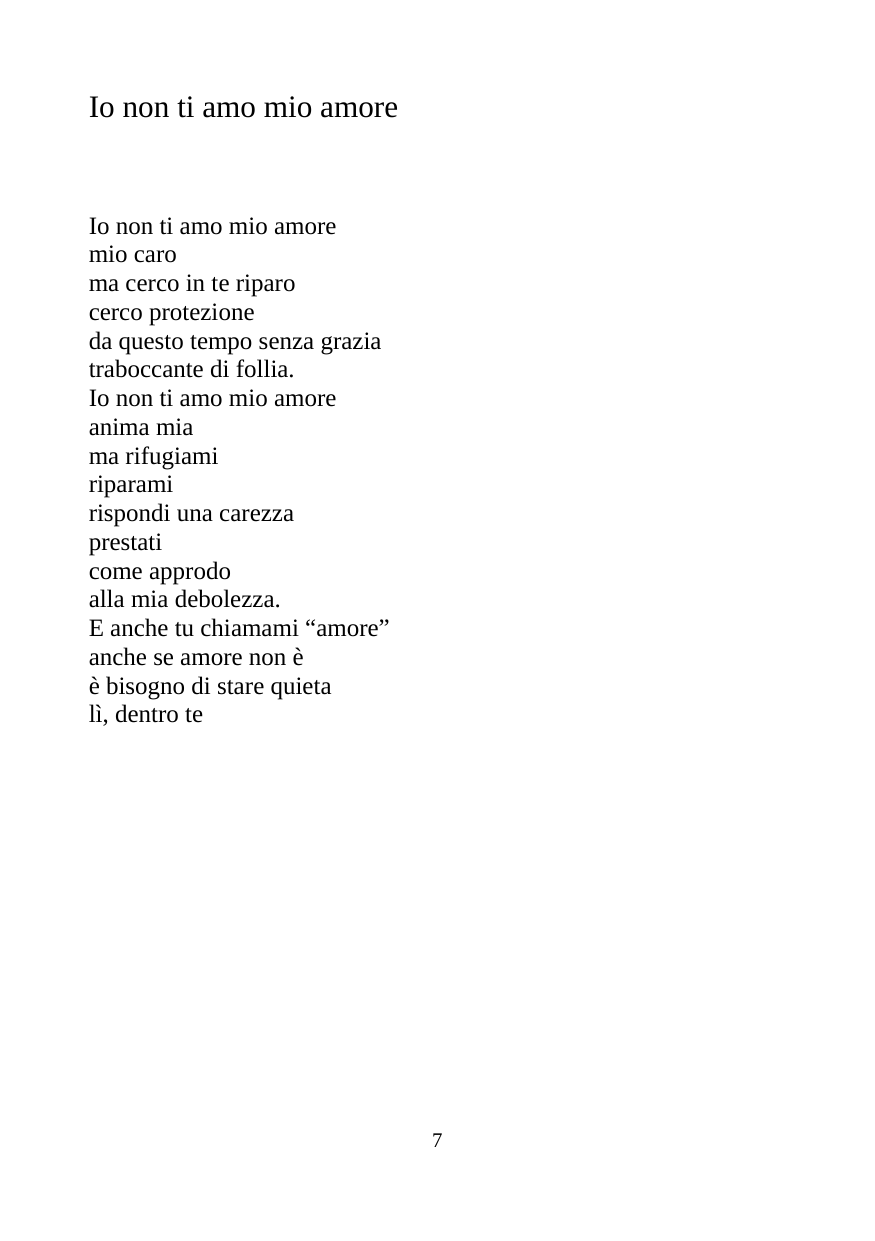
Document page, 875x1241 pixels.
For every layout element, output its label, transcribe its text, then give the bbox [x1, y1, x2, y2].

subtitle Io non ti amo mio amore [88, 88, 786, 124]
text Io non ti amo mio amore mio caro ma cerco in te riparo cerco protezione da questo tempo senza grazia traboccante di follia. Io non ti amo mio amore anima mia ma rifugiami riparami rispondi una carezza prestati come approdo alla mia debolezza. E anche tu chiamami “amore” anche se amore non è è bisogno di stare quieta lì, dentro te [88, 124, 786, 728]
